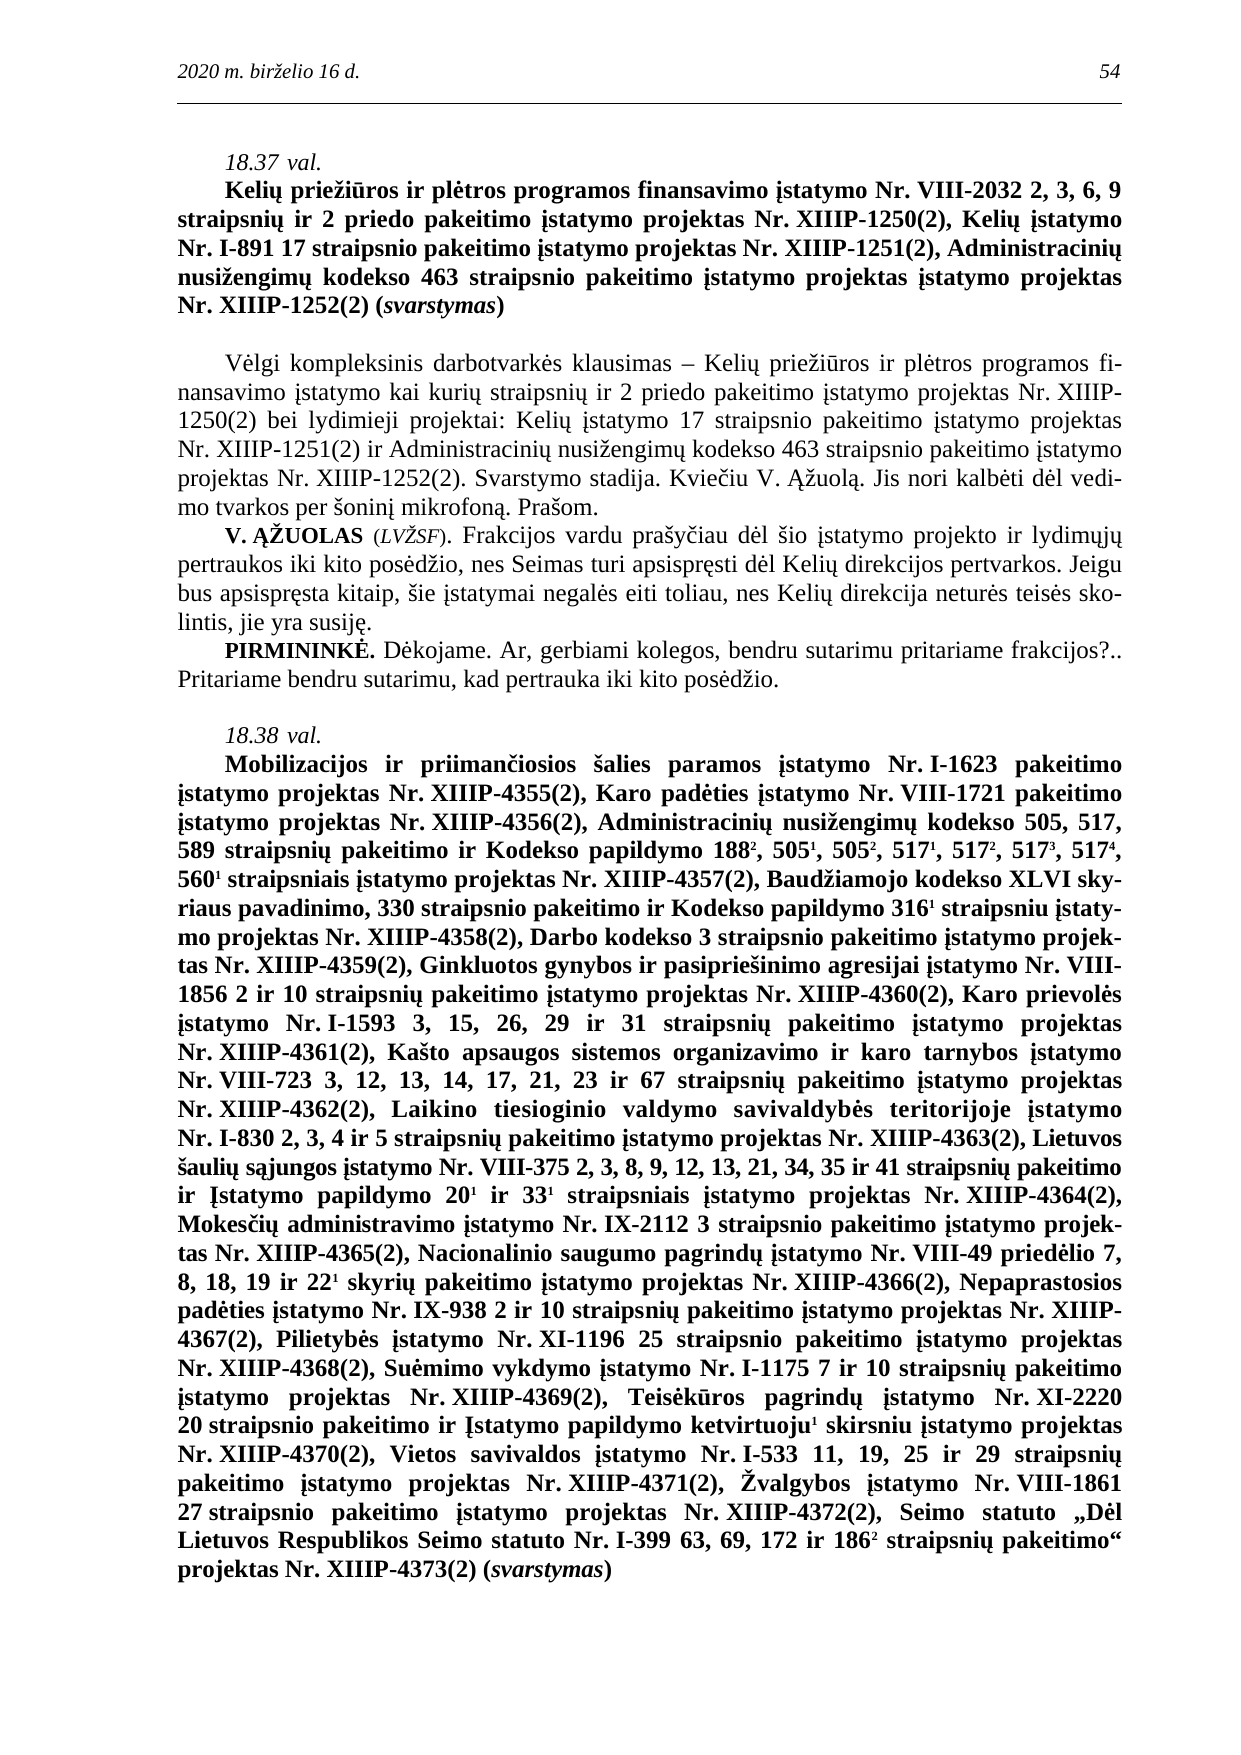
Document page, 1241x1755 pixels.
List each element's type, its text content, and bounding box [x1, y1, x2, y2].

text Ke­lių prie­žiū­ros ir plėt­ros pro­gra­mos fi­nan­sa­vi­mo įsta­ty­mo Nr. VIII-2032 2, 3, 6, 9 straips­nių ir 2 prie­do pa­kei­ti­mo įsta­ty­mo pro­jek­tas Nr. XIIIP-1250(2), Ke­lių įsta­ty­mo Nr. I-891 17 straips­nio pa­kei­ti­mo įsta­ty­mo pro­jek­tas Nr. XIIIP-1251(2), Ad­mi­nist­ra­ci­nių nu­si­žen­gi­mų ko­dek­so 463 straips­nio pa­kei­ti­mo įsta­ty­mo pro­jek­tas įsta­ty­mo pro­jek­tas Nr. XIIIP-1252(2) (svars­ty­mas) [177, 175, 1122, 319]
text Mo­bi­li­za­ci­jos ir pri­iman­čio­sios ša­lies pa­ra­mos įsta­ty­mo Nr. I-1623 pa­kei­ti­mo įstatymo pro­jek­tas Nr. XIIIP-4355(2), Ka­ro pa­dė­ties įsta­ty­mo Nr. VIII-1721 pa­kei­ti­mo įsta­ty­mo pro­jek­tas Nr. XIIIP-4356(2), Ad­mi­nist­ra­ci­nių nu­si­žen­gi­mų ko­dek­so 505, 517, 589 straips­nių pa­kei­ti­mo ir Ko­dek­so pa­pil­dy­mo 1882, 5051, 5052, 5171, 5172, 5173, 5174, 5601 straips­niais įsta­ty­mo pro­jek­tas Nr. XIIIP-4357(2), Bau­džia­mo­jo ko­dek­so XLVI sky­riaus pa­va­di­ni­mo, 330 straips­nio pa­kei­ti­mo ir Ko­dek­so pa­pil­dy­mo 3161 straips­niu įsta­ty­mo pro­jek­tas Nr. XIIIP-4358(2), Dar­bo ko­dek­so 3 straips­nio pa­kei­ti­mo įsta­ty­mo pro­jek­tas Nr. XIIIP-4359(2), Gin­kluo­tos gy­ny­bos ir pa­si­prie­ši­ni­mo ag­re­si­jai įsta­ty­mo Nr. VIII-1856 2 ir 10 straips­nių pa­kei­ti­mo įsta­ty­mo pro­jek­tas Nr. XIIIP-4360(2), Ka­ro prie­vo­lės įsta­ty­mo Nr. I-1593 3, 15, 26, 29 ir 31 straips­nių pa­kei­ti­mo įsta­ty­mo pro­jek­tas Nr. XIIIP-4361(2), Kaš­to ap­sau­gos sis­te­mos or­ga­ni­za­vi­mo ir ka­ro tar­ny­bos įsta­ty­mo Nr. VIII-723 3, 12, 13, 14, 17, 21, 23 ir 67 straips­nių pa­kei­ti­mo įsta­ty­mo pro­jek­tas Nr. XIIIP-4362(2), Lai­ki­no tie­sio­gi­nio val­dy­mo sa­vi­val­dy­bės te­ri­to­ri­jo­je įsta­ty­mo Nr. I-830 2, 3, 4 ir 5 straips­nių pa­kei­ti­mo įsta­ty­mo pro­jek­tas Nr. XIIIP-4363(2), Lie­tu­vos šau­lių są­jun­gos įsta­ty­mo Nr. VIII-375 2, 3, 8, 9, 12, 13, 21, 34, 35 ir 41 straips­nių pa­kei­ti­mo ir Įsta­ty­mo pa­pil­dy­mo 201 ir 331 straips­niais įsta­ty­mo pro­jek­tas Nr. XIIIP-4364(2), Mokes­čių ad­mi­nist­ra­vi­mo įsta­ty­mo Nr. IX-2112 3 straips­nio pa­kei­ti­mo įsta­ty­mo pro­jek­tas Nr. XIIIP-4365(2), Na­cio­na­li­nio sau­gu­mo pa­grin­dų įsta­ty­mo Nr. VIII-49 prie­dė­lio 7, 8, 18, 19 ir 221 sky­rių pa­kei­ti­mo įsta­ty­mo pro­jek­tas Nr. XIIIP-4366(2), Ne­pa­pras­to­sios padė­ties įsta­ty­mo Nr. IX-938 2 ir 10 straips­nių pa­kei­ti­mo įsta­ty­mo pro­jek­tas Nr. XIIIP-4367(2), Pi­lie­ty­bės įsta­ty­mo Nr. XI-1196 25 straips­nio pa­kei­ti­mo įsta­ty­mo pro­jek­tas Nr. XIIIP-4368(2), Su­ėmi­mo vyk­dy­mo įsta­ty­mo Nr. I-1175 7 ir 10 straips­nių pa­kei­ti­mo įsta­ty­mo pro­jek­tas Nr. XIIIP-4369(2), Tei­sė­kū­ros pa­grin­dų įsta­ty­mo Nr. XI-2220 20 straips­nio pa­kei­ti­mo ir Įsta­ty­mo pa­pil­dy­mo ket­vir­tuo­ju1 skir­sniu įsta­ty­mo pro­jek­tas Nr. XIIIP-4370(2), Vie­tos sa­vi­val­dos įsta­ty­mo Nr. I-533 11, 19, 25 ir 29 straips­nių pakeiti­mo įsta­ty­mo pro­jek­tas Nr. XIIIP-4371(2), Žval­gy­bos įsta­ty­mo Nr. VIII-1861 27 straips­nio pa­kei­ti­mo įsta­ty­mo pro­jek­tas Nr. XIIIP-4372(2), Sei­mo sta­tu­to „Dėl Lietuvos Res­pub­li­kos Sei­mo sta­tu­to Nr. I-399 63, 69, 172 ir 1862 straips­nių pa­kei­ti­mo“ pro­jek­tas Nr. XIIIP-4373(2) (svars­ty­mas) [177, 749, 1122, 1583]
text PIRMININKĖ. Dė­ko­ja­me. Ar, ger­bia­mi ko­le­gos, ben­dru su­ta­ri­mu pri­ta­ria­me frak­ci­jos?.. Pri­ta­ria­me ben­dru su­ta­ri­mu, kad per­trau­ka iki ki­to po­sė­džio. [177, 635, 1122, 693]
text V. ĄŽUOLAS (LVŽSF). Frak­ci­jos var­du pra­šy­čiau dėl šio įsta­ty­mo pro­jek­to ir ly­di­mų­jų per­trau­kos iki ki­to po­sė­džio, nes Sei­mas tu­ri ap­si­spręs­ti dėl Ke­lių di­rek­ci­jos per­tvar­kos. Jei­gu bus ap­si­spręs­ta ki­taip, šie įsta­ty­mai ne­ga­lės ei­ti to­liau, nes Ke­lių di­rek­ci­ja ne­tu­rės tei­sės sko­lin­tis, jie yra su­si­ję. [177, 520, 1122, 635]
text 18.37 val. [224, 148, 1122, 175]
text Vėl­gi kom­plek­si­nis dar­bo­tvarkės klau­si­mas – Ke­lių prie­žiū­ros ir plėt­ros pro­gra­mos fi­nan­sa­vi­mo įsta­ty­mo kai ku­rių straips­nių ir 2 prie­do pa­kei­ti­mo įsta­ty­mo pro­jek­tas Nr. XIIIP-1250(2) bei ly­di­mie­ji pro­jek­tai: Ke­lių įsta­ty­mo 17 straips­nio pa­kei­ti­mo įsta­ty­mo pro­jek­tas Nr. XIIIP-1251(2) ir Ad­mi­nist­ra­ci­nių nu­si­žen­gi­mų ko­dek­so 463 straips­nio pa­kei­ti­mo įsta­ty­mo pro­jek­tas Nr. XIIIP-1252(2). Svars­ty­mo sta­di­ja. Kvie­čiu V. Ąžuo­lą. Jis no­ri kal­bė­ti dėl ve­di­mo tvar­kos per šo­ni­nį mik­ro­fo­ną. Pra­šom. [177, 348, 1122, 520]
text 18.38 val. [224, 722, 1122, 749]
